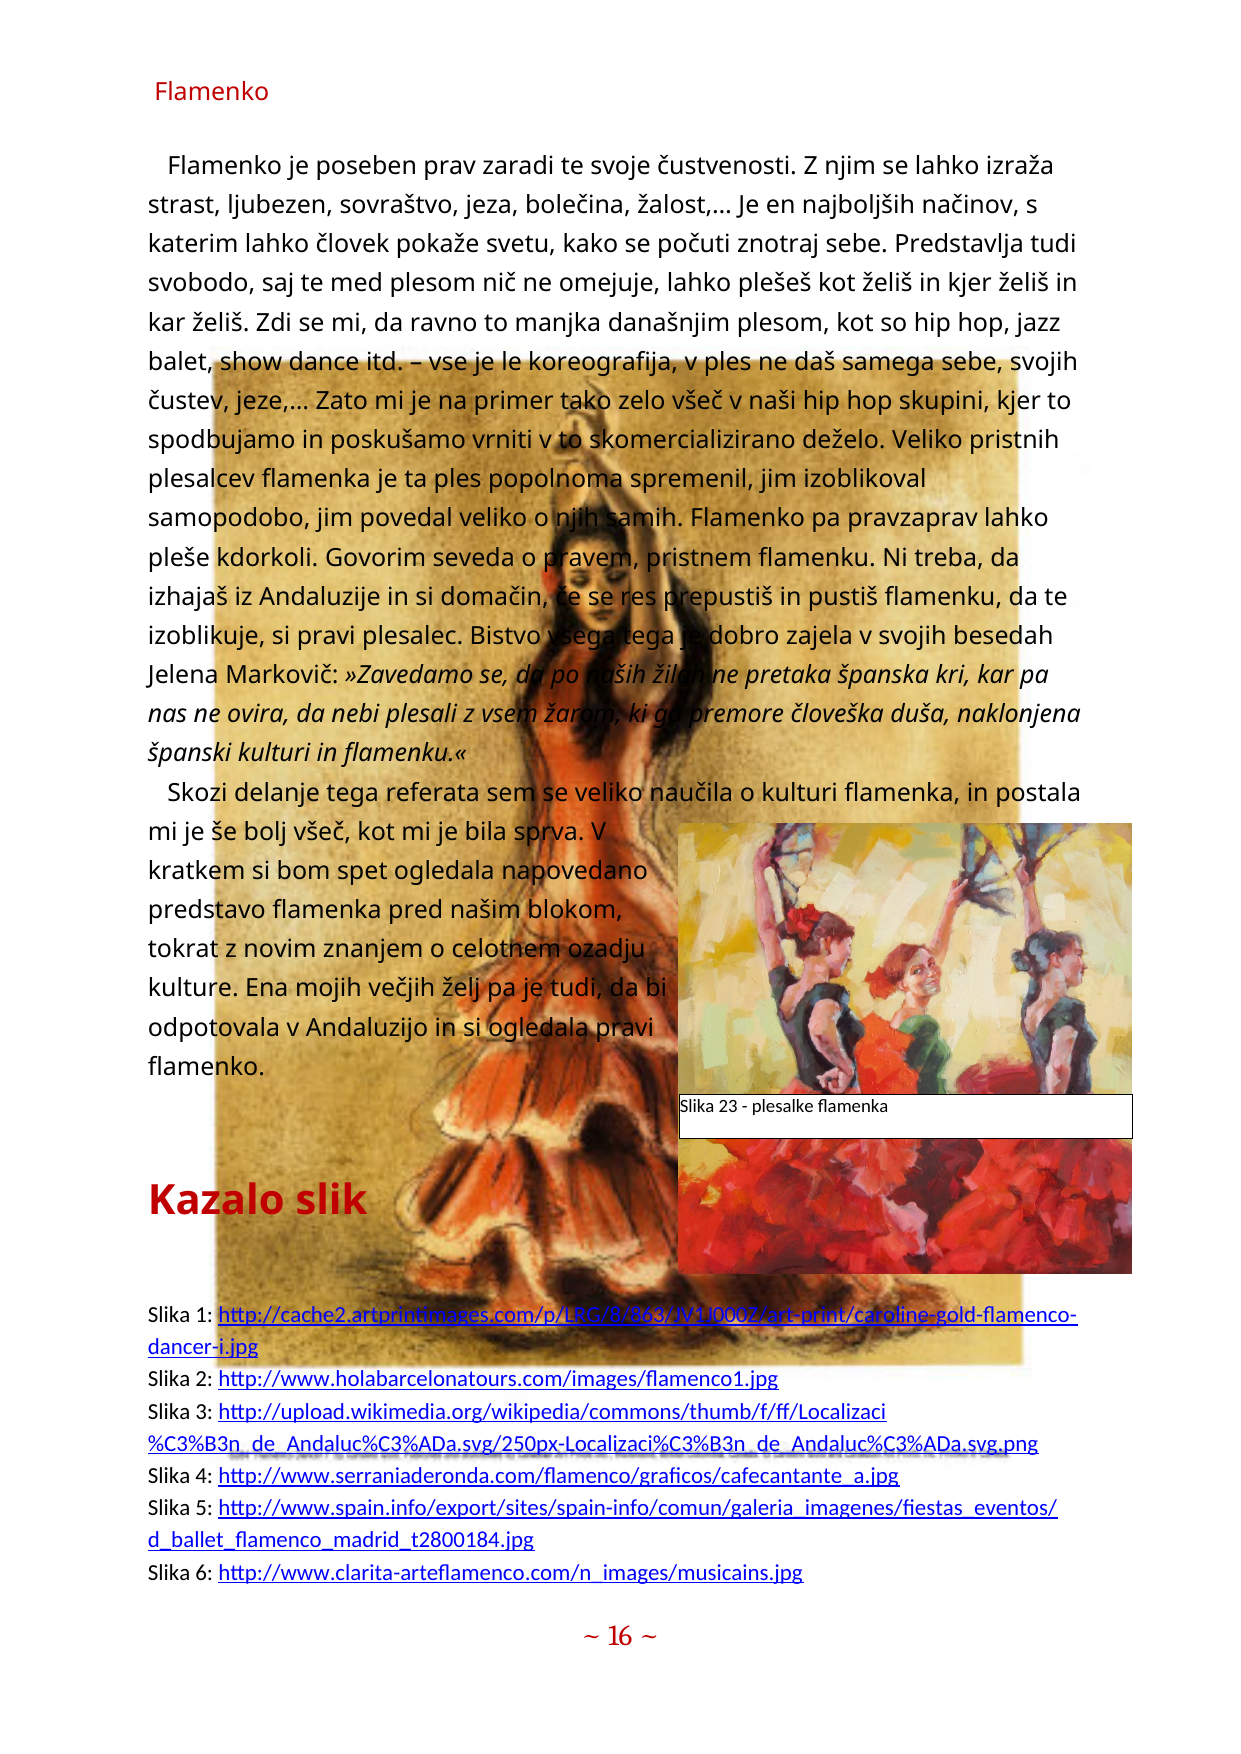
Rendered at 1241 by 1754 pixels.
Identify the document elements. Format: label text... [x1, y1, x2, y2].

subtitle Kazalo slik [148, 1170, 1093, 1292]
text Slika 1: http://cache2.artprintimages.com/p/LRG/8/863/JV1J000Z/art-print/caroline-gold-flamenco-dancer-i.jpg Slika 2: http://www.holabarcelonatours.com/images/flamenco1.jpg Slika 3: http://upload.wikimedia.org/wikipedia/commons/thumb/f/ff/Localizaci%C3%B3n_de_Andaluc%C3%ADa.svg/250px-Localizaci%C3%B3n_de_Andaluc%C3%ADa.svg.png Slika 4: http://www.serraniaderonda.com/flamenco/graficos/cafecantante_a.jpg Slika 5: http://www.spain.info/export/sites/spain-info/comun/galeria_imagenes/fiestas_eventos/d_ballet_flamenco_madrid_t2800184.jpg Slika 6: http://www.clarita-arteflamenco.com/n_images/musicains.jpg [148, 1300, 1093, 1586]
picture [147, 823, 1132, 1357]
text Slika 23 - plesalke flamenka [680, 1095, 1132, 1117]
text Flamenko je poseben prav zaradi te svoje čustvenosti. Z njim se lahko izraža strast, ljubezen, sovraštvo, jeza, bolečina, žalost,… Je en najboljših načinov, s katerim lahko človek pokaže svetu, kako se počuti znotraj sebe. Predstavlja tudi svobodo, saj te med plesom nič ne omejuje, lahko plešeš kot želiš in kjer želiš in kar želiš. Zdi se mi, da ravno to manjka današnjim plesom, kot so hip hop, jazz balet, show dance itd. – vse je le koreografija, v ples ne daš samega sebe, svojih čustev, jeze,… Zato mi je na primer tako zelo všeč v naši hip hop skupini, kjer to spodbujamo in poskušamo vrniti v to skomercializirano deželo. Veliko pristnih plesalcev flamenka je ta ples popolnoma spremenil, jim izoblikoval samopodobo, jim povedal veliko o njih samih. Flamenko pa pravzaprav lahko pleše kdorkoli. Govorim seveda o pravem, pristnem flamenku. Ni treba, da izhajaš iz Andaluzije in si domačin, če se res prepustiš in pustiš flamenku, da te izoblikuje, si pravi plesalec. Bistvo vsega tega je dobro zajela v svojih besedah Jelena Markovič: »Zavedamo se, da po naših žilah ne pretaka španska kri, kar pa nas ne ovira, da nebi plesali z vsem žarom, ki ga premore človeška duša, naklonjena španski kulturi in flamenku.« Skozi delanje tega referata sem se veliko naučila o kulturi flamenka, in postala mi je še bolj všeč, kot mi je bila sprva. V kratkem si bom spet ogledala napovedano predstavo flamenka pred našim blokom, tokrat z novim znanjem o celotnem ozadju kulture. Ena mojih večjih želj pa je tudi, da bi odpotovala v Andaluzijo in si ogledala pravi flamenko. [148, 148, 1093, 1082]
